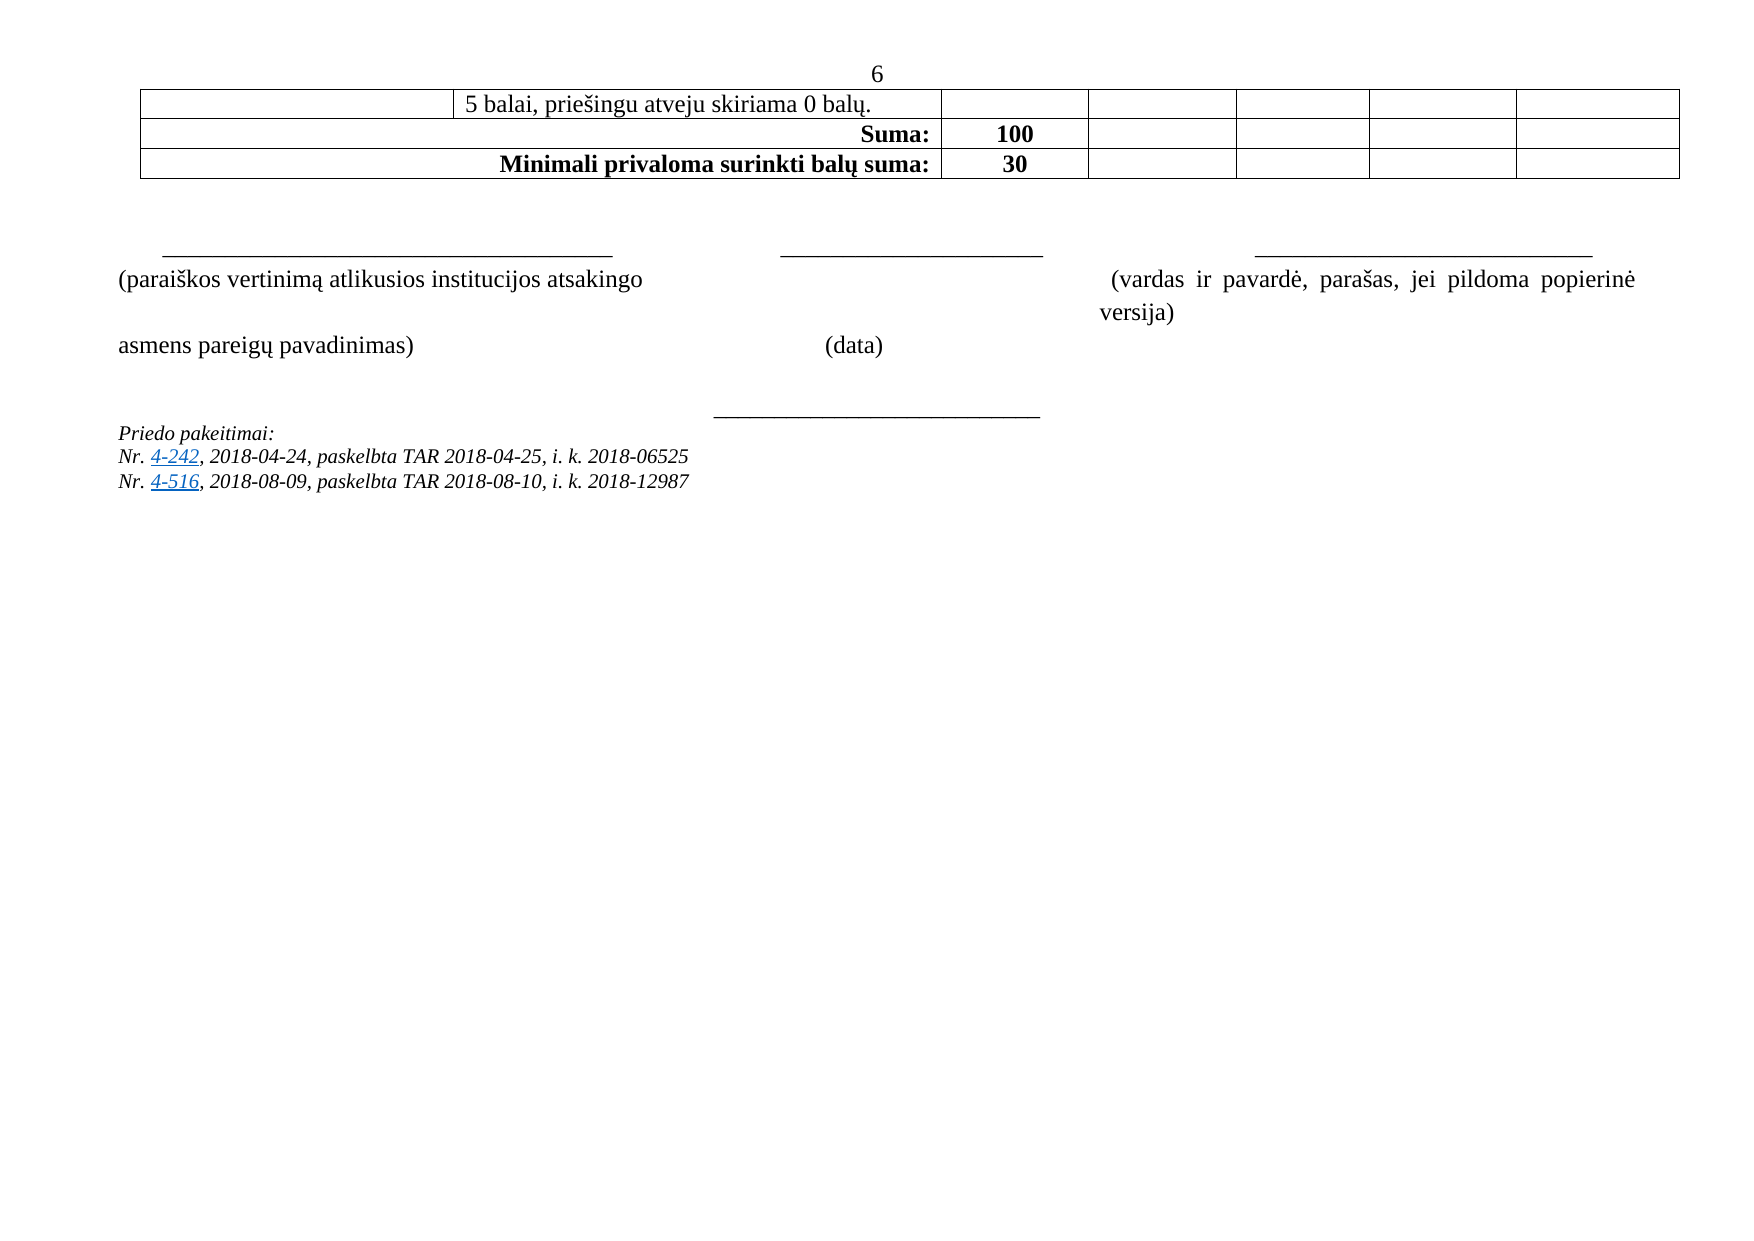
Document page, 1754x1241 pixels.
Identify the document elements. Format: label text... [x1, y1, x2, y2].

text ___________________________ [118, 392, 1636, 420]
table_cell [1517, 149, 1679, 178]
table_cell [1370, 149, 1516, 178]
table_cell [1517, 119, 1679, 148]
text Nr. 4-242, 2018-04-24, paskelbta TAR 2018-04-25, i. k. 2018-06525 [118, 444, 1636, 468]
table_cell 5 balai, priešingu atveju skiriama 0 balų. [454, 90, 941, 118]
text ____________________________________ _____________________ ___________________________ [162, 231, 1636, 259]
table_cell [1237, 90, 1369, 118]
table_cell [1089, 149, 1236, 178]
text (paraiškos vertinimą atlikusios institucijos atsakingo (vardas ir pavardė, parašas, jei pildoma popierinė versija) [118, 264, 1636, 326]
table_cell Minimali privaloma surinkti balų suma: [141, 149, 941, 178]
table_cell [1237, 149, 1369, 178]
text asmens pareigų pavadinimas) (data) [118, 330, 1636, 359]
table_cell [1370, 90, 1516, 118]
table_cell [1370, 119, 1516, 148]
table_cell [1089, 90, 1236, 118]
table_cell [141, 90, 453, 118]
table_cell [942, 90, 1088, 118]
table_cell [1517, 90, 1679, 118]
table_cell 30 [942, 149, 1088, 178]
table_cell Suma: [141, 119, 941, 148]
table_header [129, 89, 140, 179]
table_cell 100 [942, 119, 1088, 148]
table_cell [1237, 119, 1369, 148]
text Nr. 4-516, 2018-08-09, paskelbta TAR 2018-08-10, i. k. 2018-12987 [118, 468, 1636, 493]
text Priedo pakeitimai: [118, 420, 1636, 444]
table_cell [1089, 119, 1236, 148]
